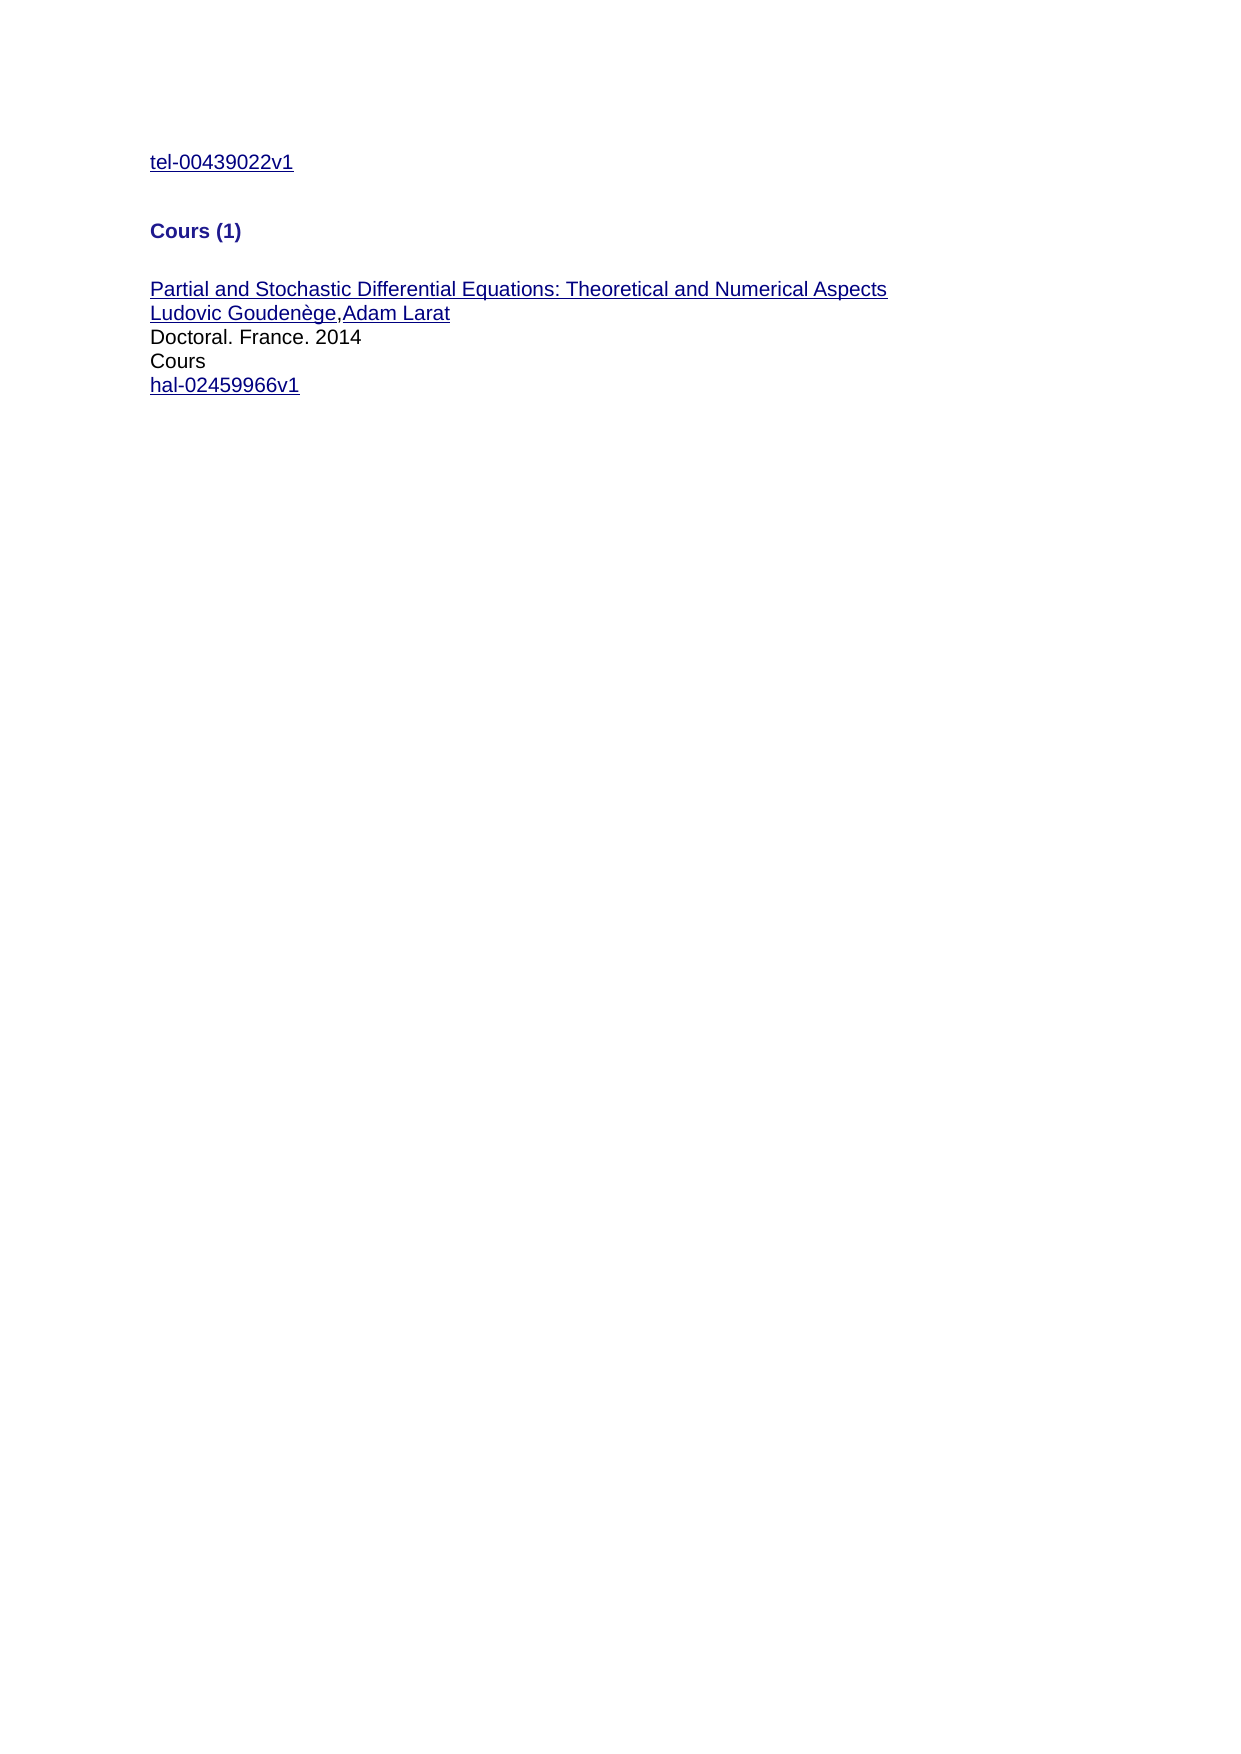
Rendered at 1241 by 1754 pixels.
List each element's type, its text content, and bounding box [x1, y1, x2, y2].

table_header tel-00439022v1 [150, 150, 1090, 174]
subtitle Cours (1) [150, 219, 1090, 243]
table_header Partial and Stochastic Differential Equations: Theoretical and Numerical Aspects Ludovic Goudenège,Adam Larat Doctoral. France. 2014 Cours hal-02459966v1 [150, 277, 1090, 397]
